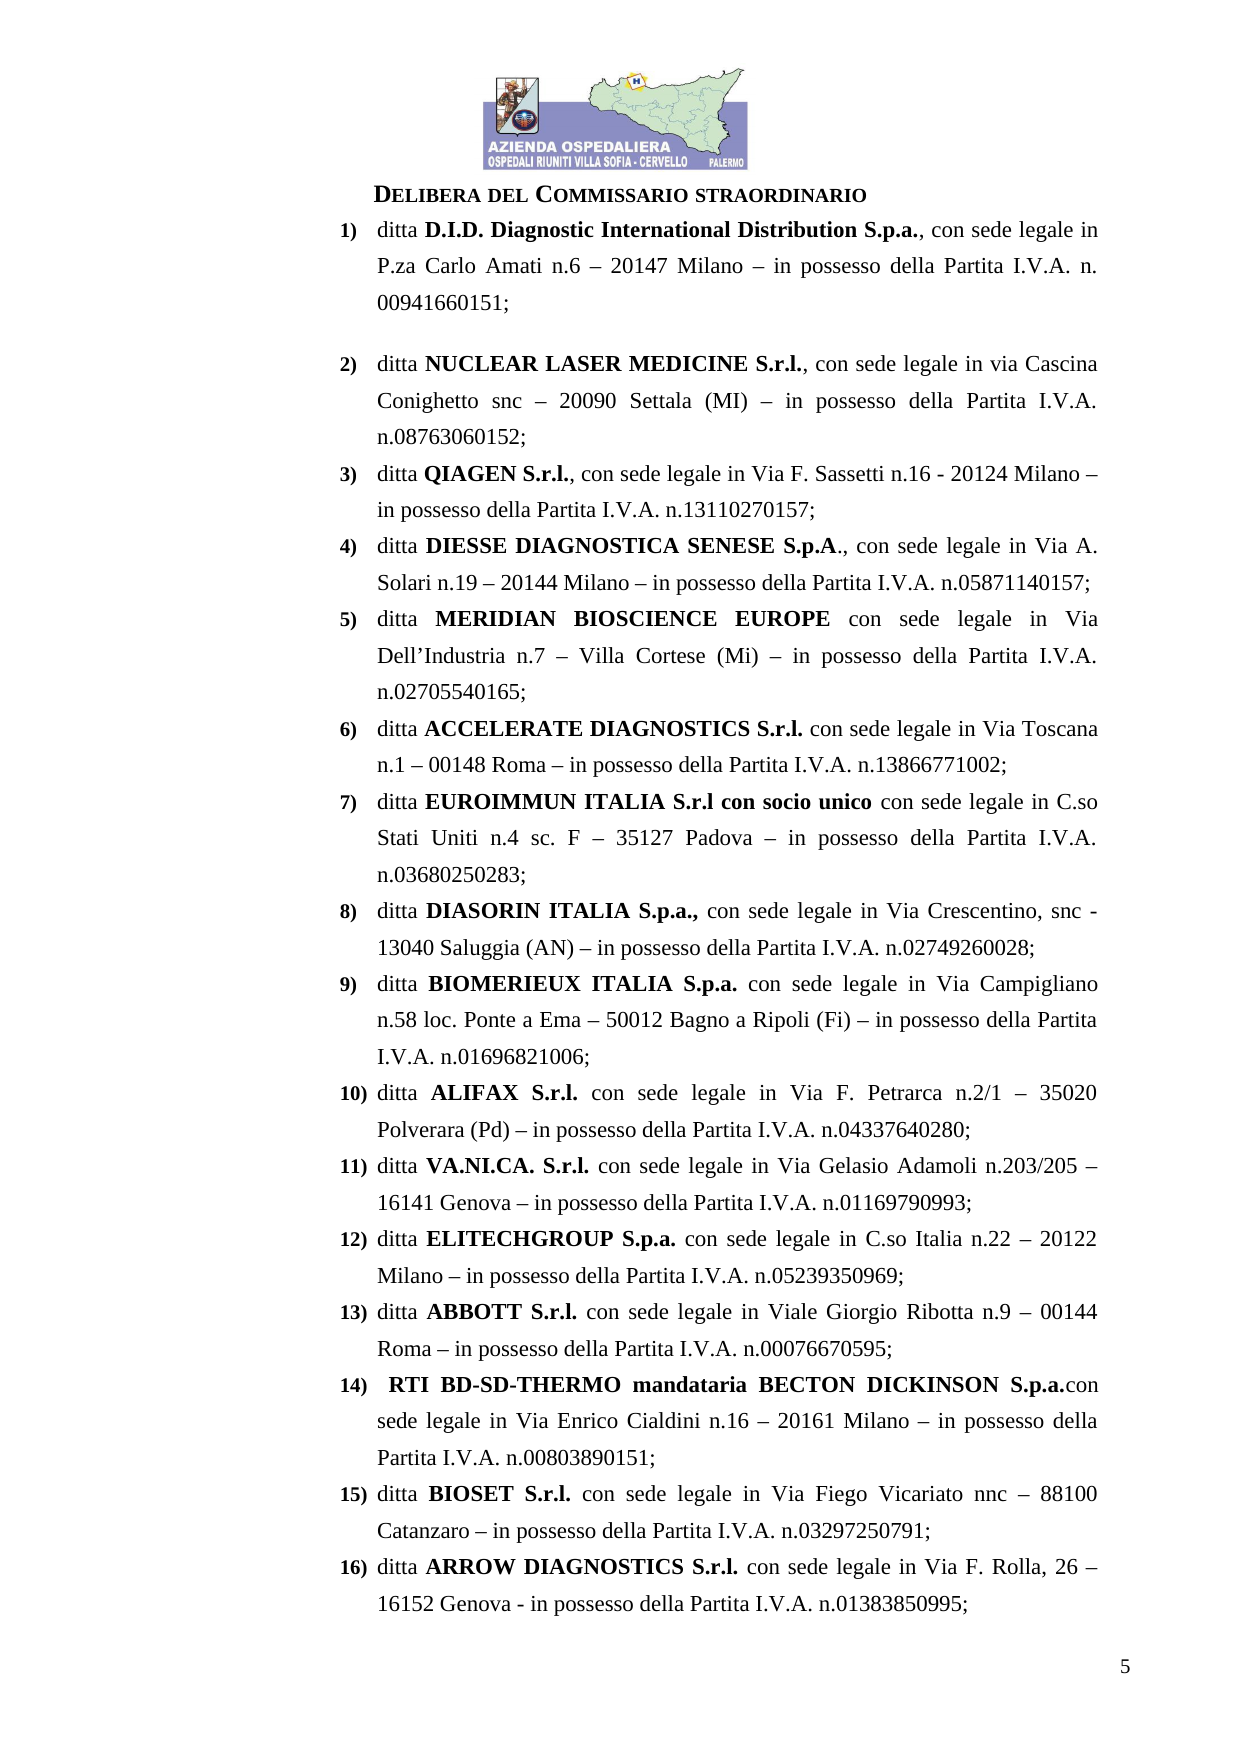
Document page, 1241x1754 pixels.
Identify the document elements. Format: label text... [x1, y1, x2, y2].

list ditta QIAGEN S.r.l., con sede legale in Via F. Sassetti n.16 - 20124 Milano – in possesso della Partita I.V.A. n.13110270157; [339, 452, 1098, 525]
list ditta DIESSE DIAGNOSTICA SENESE S.p.A., con sede legale in Via A. Solari n.19 – 20144 Milano – in possesso della Partita I.V.A. n.05871140157; [339, 525, 1098, 598]
list ditta ABBOTT S.r.l. con sede legale in Viale Giorgio Ribotta n.9 – 00144 Roma – in possesso della Partita I.V.A. n.00076670595; [339, 1290, 1098, 1363]
list ditta ALIFAX S.r.l. con sede legale in Via F. Petrarca n.2/1 – 35020 Polverara (Pd) – in possesso della Partita I.V.A. n.04337640280; [339, 1072, 1098, 1144]
list ditta BIOSET S.r.l. con sede legale in Via Fiego Vicariato nnc – 88100 Catanzaro – in possesso della Partita I.V.A. n.03297250791; [339, 1473, 1098, 1546]
list ditta BIOMERIEUX ITALIA S.p.a. con sede legale in Via Campigliano n.58 loc. Ponte a Ema – 50012 Bagno a Ripoli (Fi) – in possesso della Partita I.V.A. n.01696821006; [339, 962, 1098, 1072]
list ditta VA.NI.CA. S.r.l. con sede legale in Via Gelasio Adamoli n.203/205 – 16141 Genova – in possesso della Partita I.V.A. n.01169790993; [339, 1144, 1098, 1217]
list ditta NUCLEAR LASER MEDICINE S.r.l., con sede legale in via Cascina Conighetto snc – 20090 Settala (MI) – in possesso della Partita I.V.A. n.08763060152; [339, 342, 1098, 452]
list ditta ACCELERATE DIAGNOSTICS S.r.l. con sede legale in Via Toscana n.1 – 00148 Roma – in possesso della Partita I.V.A. n.13866771002; [339, 707, 1098, 780]
list ditta ELITECHGROUP S.p.a. con sede legale in C.so Italia n.22 – 20122 Milano – in possesso della Partita I.V.A. n.05239350969; [339, 1217, 1098, 1290]
list ditta DIASORIN ITALIA S.p.a., con sede legale in Via Crescentino, snc - 13040 Saluggia (AN) – in possesso della Partita I.V.A. n.02749260028; [339, 889, 1098, 962]
list RTI BD-SD-THERMO mandataria BECTON DICKINSON S.p.a.con sede legale in Via Enrico Cialdini n.16 – 20161 Milano – in possesso della Partita I.V.A. n.00803890151; [339, 1363, 1098, 1473]
list ditta D.I.D. Diagnostic International Distribution S.p.a., con sede legale in P.za Carlo Amati n.6 – 20147 Milano – in possesso della Partita I.V.A. n. 00941660151; [339, 208, 1098, 317]
list ditta ARROW DIAGNOSTICS S.r.l. con sede legale in Via F. Rolla, 26 – 16152 Genova - in possesso della Partita I.V.A. n.01383850995; [339, 1546, 1098, 1618]
list ditta EUROIMMUN ITALIA S.r.l con socio unico con sede legale in C.so Stati Uniti n.4 sc. F – 35127 Padova – in possesso della Partita I.V.A. n.03680250283; [339, 780, 1098, 889]
list ditta MERIDIAN BIOSCIENCE EUROPE con sede legale in Via Dell’Industria n.7 – Villa Cortese (Mi) – in possesso della Partita I.V.A. n.02705540165; [339, 598, 1098, 707]
